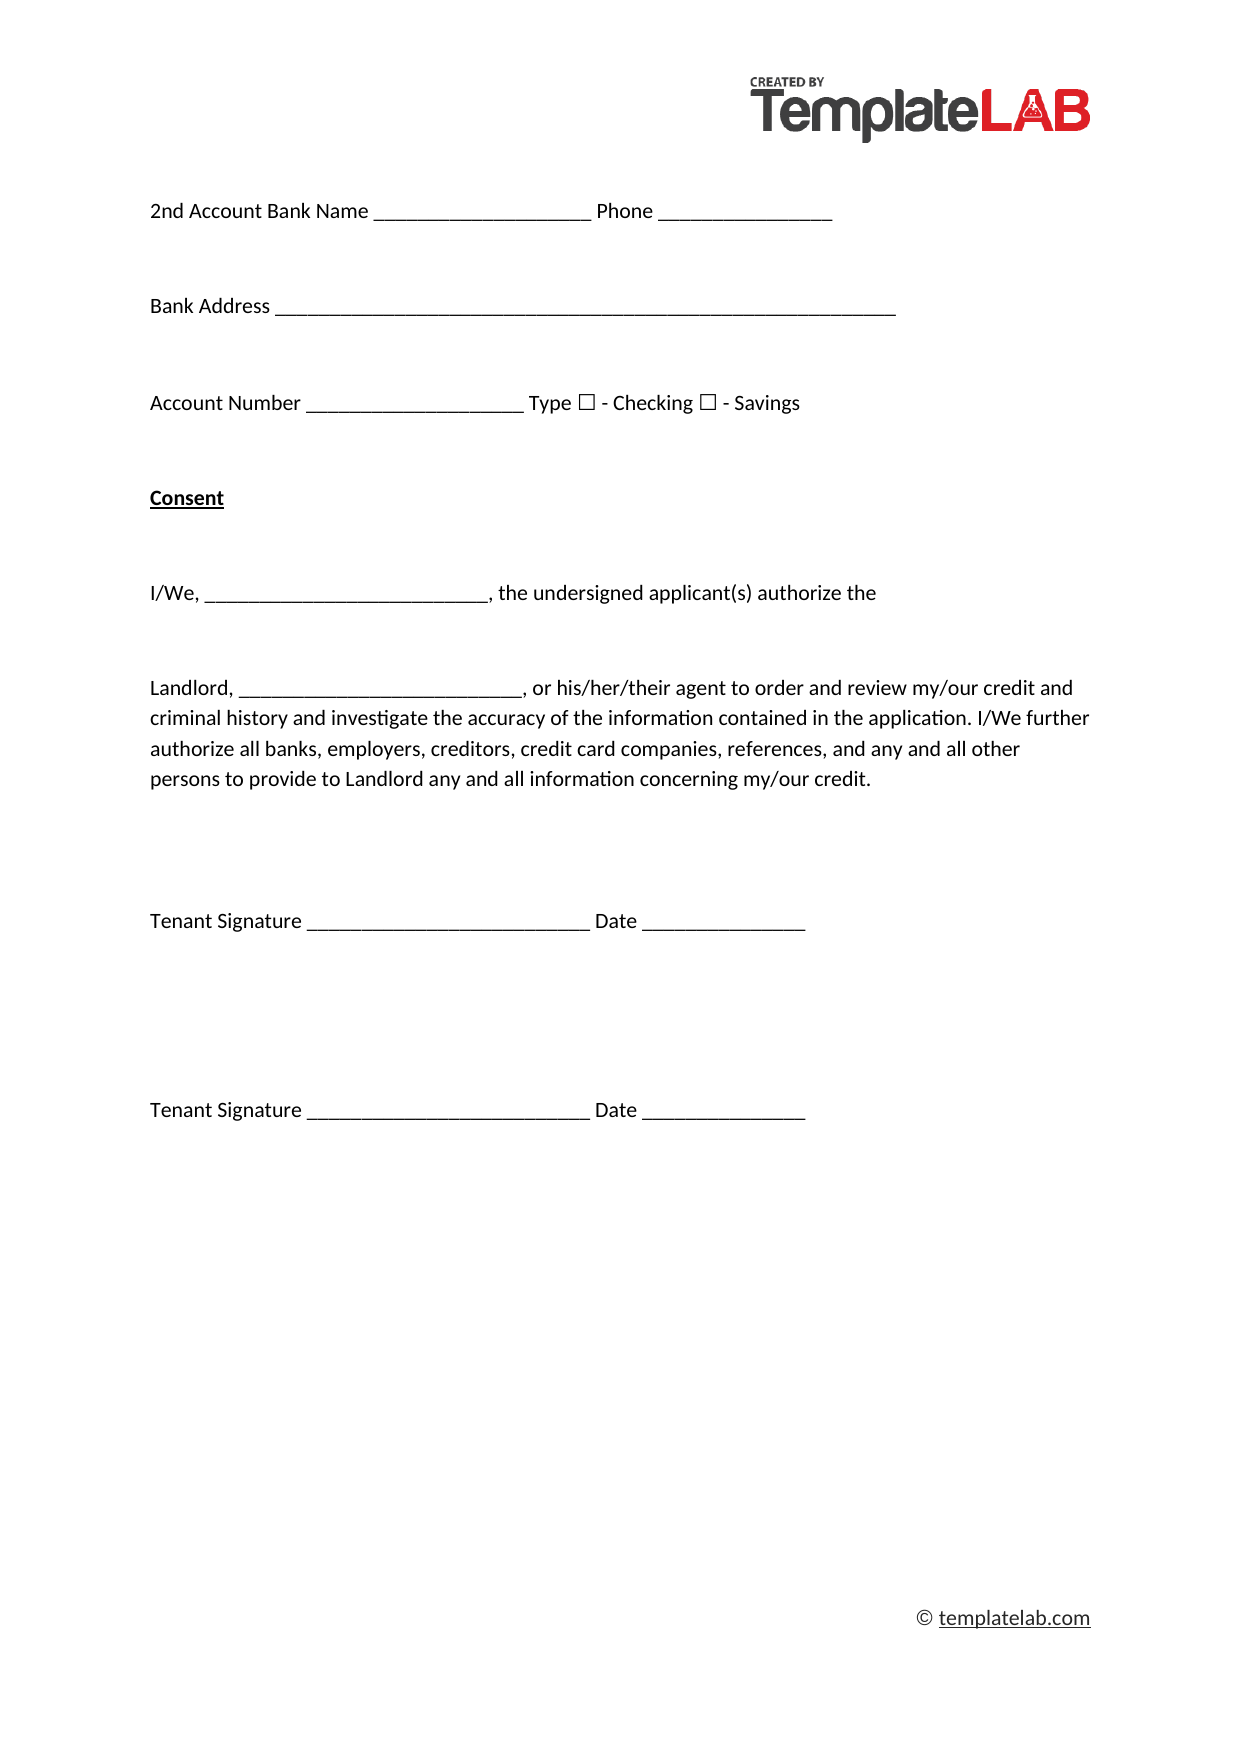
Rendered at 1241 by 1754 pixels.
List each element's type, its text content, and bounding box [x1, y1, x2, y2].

text Consent [150, 484, 1090, 511]
text Account Number ____________________ Type ☐ - Checking ☐ - Savings [150, 386, 1090, 416]
text Tenant Signature __________________________ Date _______________ [150, 907, 1090, 934]
text I/We, __________________________, the undersigned applicant(s) authorize the [150, 579, 1090, 606]
text Bank Address _________________________________________________________ [150, 292, 1090, 318]
text 2nd Account Bank Name ____________________ Phone ________________ [150, 197, 1090, 224]
text Tenant Signature __________________________ Date _______________ [150, 1097, 1090, 1123]
text Landlord, __________________________, or his/her/their agent to order and review my/our credit and criminal history and investigate the accuracy of the information contained in the application. I/We further authorize all banks, employers, creditors, credit card companies, references, and any and all other persons to provide to Landlord any and all information concerning my/our credit. [150, 674, 1090, 792]
